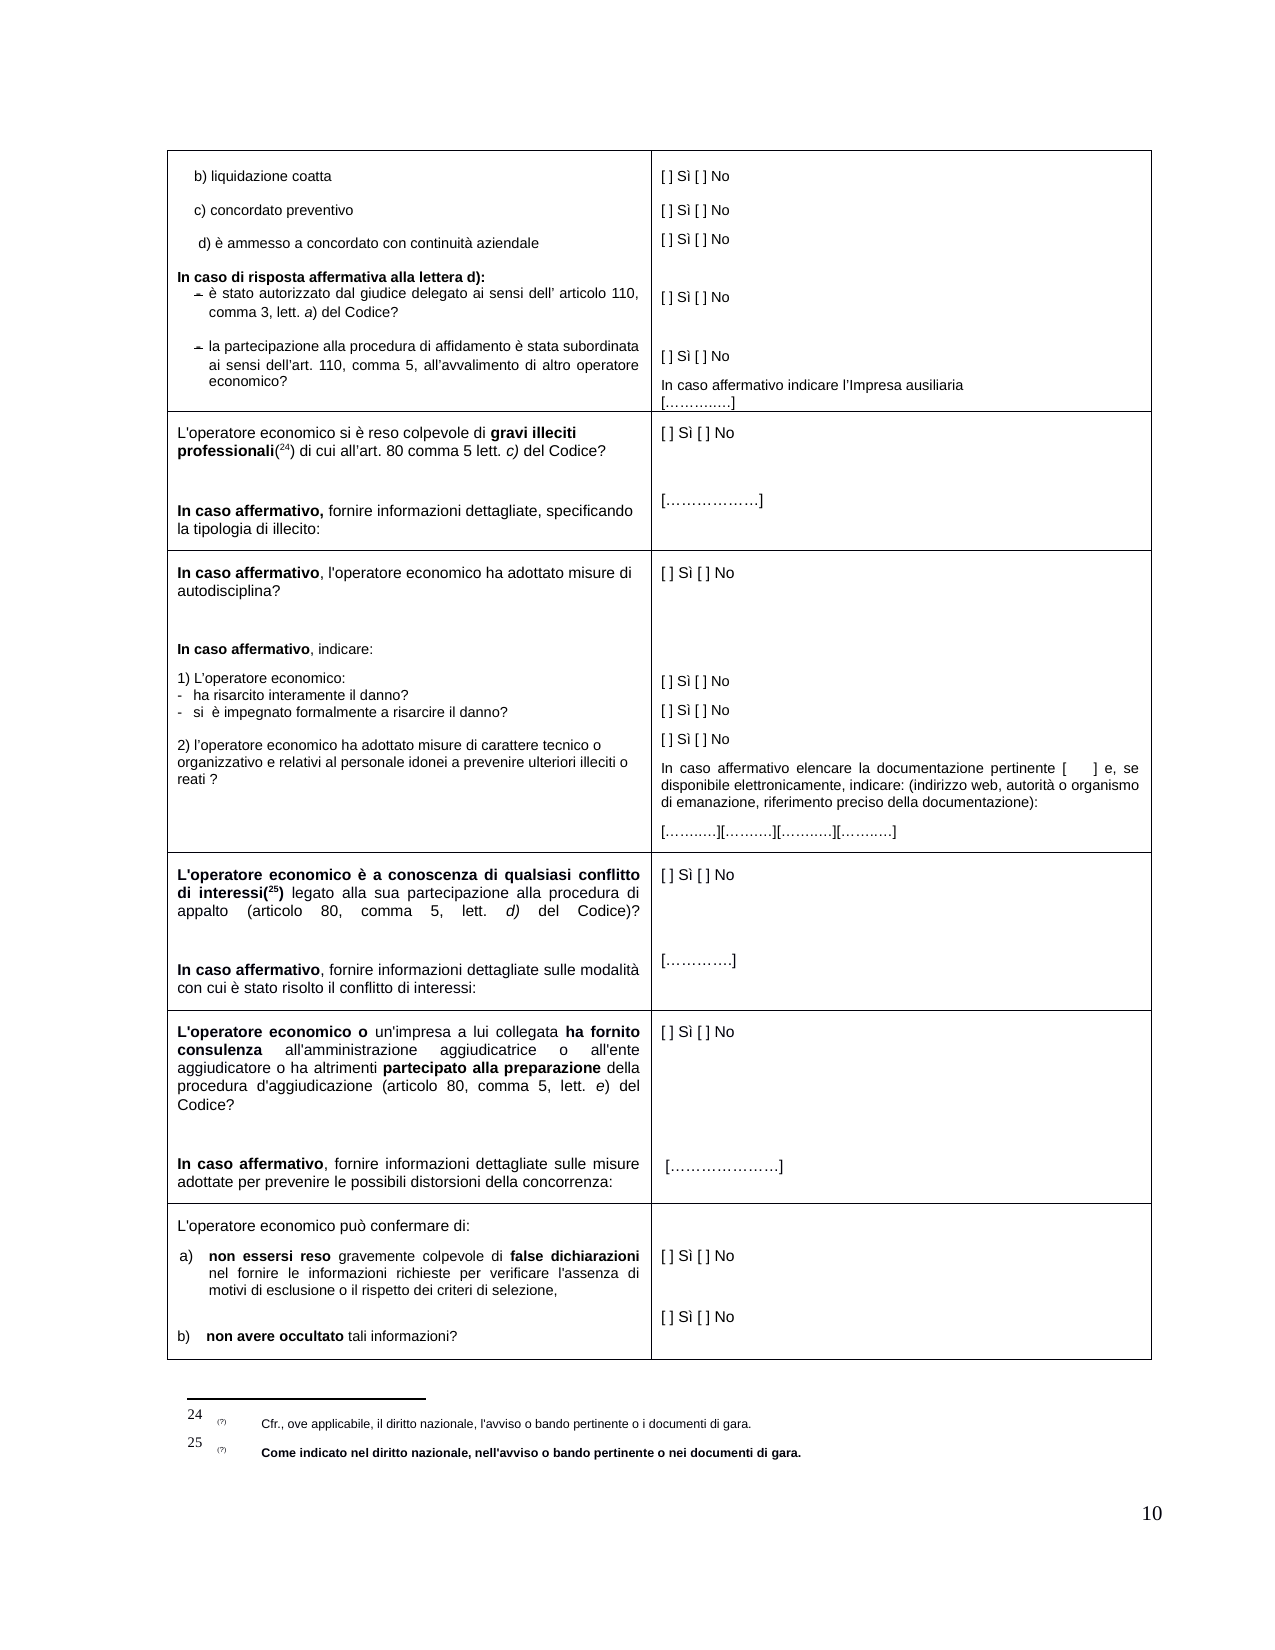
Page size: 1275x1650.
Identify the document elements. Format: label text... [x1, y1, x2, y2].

table_cell [ ] Sì [ ] No [ ] Sì [ ] No [652, 1204, 1151, 1358]
table_cell L'operatore economico è a conoscenza di qualsiasi conflitto di interessi() legato alla sua partecipazione alla procedura di appalto (articolo 80, comma 5, lett. d) del Codice)? In caso affermativo, fornire informazioni dettagliate sulle modalità con cui è stato risolto il conflitto di interessi: [168, 853, 651, 1009]
table_cell [ ] Sì [ ] No […………………] [652, 1011, 1151, 1203]
table_cell [ ] Sì [ ] No [ ] Sì [ ] No [ ] Sì [ ] No [ ] Sì [ ] No [ ] Sì [ ] No In caso affermativo indicare l’Impresa ausiliaria [………..…] [652, 151, 1151, 411]
table_cell [ ] Sì [ ] No [ ] Sì [ ] No [ ] Sì [ ] No [ ] Sì [ ] No In caso affermativo elencare la documentazione pertinente [ ] e, se disponibile elettronicamente, indicare: (indirizzo web, autorità o organismo di emanazione, riferimento preciso della documentazione): [……..…][…….…][……..…][……..…] [652, 551, 1151, 852]
table_cell L'operatore economico si è reso colpevole di gravi illeciti professionali() di cui all’art. 80 comma 5 lett. c) del Codice? In caso affermativo, fornire informazioni dettagliate, specificando la tipologia di illecito: [168, 412, 651, 550]
table_cell L'operatore economico può confermare di: non essersi reso gravemente colpevole di false dichiarazioni nel fornire le informazioni richieste per verificare l'assenza di motivi di esclusione o il rispetto dei criteri di selezione, b) non avere occultato tali informazioni? [168, 1204, 651, 1358]
table_cell In caso affermativo, l'operatore economico ha adottato misure di autodisciplina? In caso affermativo, indicare: 1) L’operatore economico: - ha risarcito interamente il danno? - si è impegnato formalmente a risarcire il danno? 2) l’operatore economico ha adottato misure di carattere tecnico o organizzativo e relativi al personale idonei a prevenire ulteriori illeciti o reati ? [168, 551, 651, 852]
table_cell L'operatore economico o un'impresa a lui collegata ha fornito consulenza all'amministrazione aggiudicatrice o all'ente aggiudicatore o ha altrimenti partecipato alla preparazione della procedura d'aggiudicazione (articolo 80, comma 5, lett. e) del Codice? In caso affermativo, fornire informazioni dettagliate sulle misure adottate per prevenire le possibili distorsioni della concorrenza: [168, 1011, 651, 1203]
table_cell [ ] Sì [ ] No [………………] [652, 412, 1151, 550]
table_cell b) liquidazione coatta c) concordato preventivo d) è ammesso a concordato con continuità aziendale In caso di risposta affermativa alla lettera d): è stato autorizzato dal giudice delegato ai sensi dell’ articolo 110, comma 3, lett. a) del Codice? la partecipazione alla procedura di affidamento è stata subordinata ai sensi dell’art. 110, comma 5, all’avvalimento di altro operatore economico? [168, 151, 651, 411]
table_cell [ ] Sì [ ] No [………….] [652, 853, 1151, 1009]
